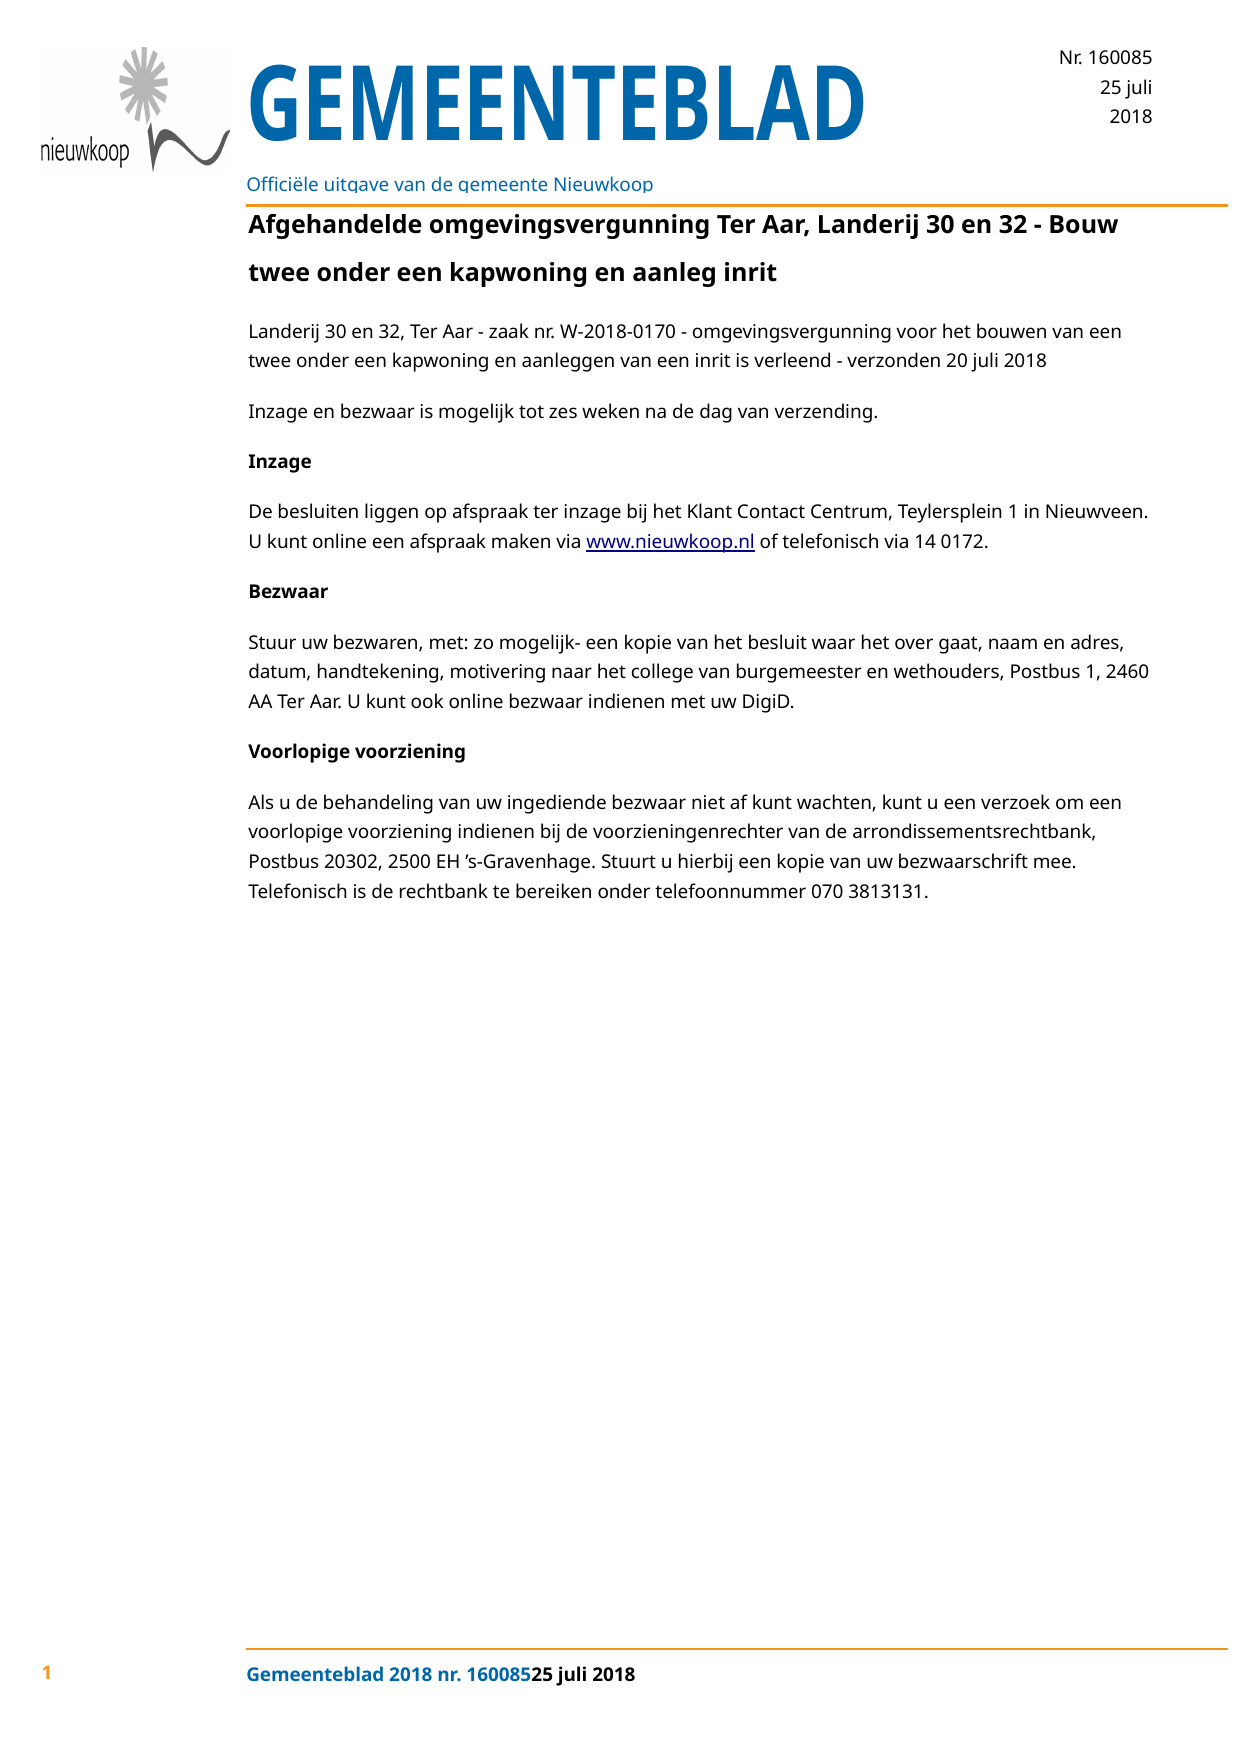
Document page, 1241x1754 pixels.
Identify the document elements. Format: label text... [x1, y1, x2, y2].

text Inzage en bezwaar is mogelijk tot zes weken na de dag van verzending. [248, 398, 1152, 424]
text Afgehandelde omgevingsvergunning Ter Aar, Landerij 30 en 32 - Bouw twee onder een kapwoning en aanleg inrit [248, 207, 1152, 288]
picture [41, 47, 231, 172]
text Landerij 30 en 32, Ter Aar - zaak nr. W-2018-0170 - omgevingsvergunning voor het bouwen van een twee onder een kapwoning en aanleggen van een inrit is verleend - verzonden 20 juli 2018 [248, 318, 1152, 373]
text Inzage [248, 448, 1152, 474]
text Bezwaar [248, 579, 1152, 604]
text De besluiten liggen op afspraak ter inzage bij het Klant Contact Centrum, Teylersplein 1 in Nieuwveen. U kunt online een afspraak maken via www.nieuwkoop.nl of telefonisch via 14 0172. [248, 499, 1152, 554]
text Voorlopige voorziening [248, 739, 1152, 764]
text Stuur uw bezwaren, met: zo mogelijk- een kopie van het besluit waar het over gaat, naam en adres, datum, handtekening, motivering naar het college van burgemeester en wethouders, Postbus 1, 2460 AA Ter Aar. U kunt ook online bezwaar indienen met uw DigiD. [248, 629, 1152, 714]
text Als u de behandeling van uw ingediende bezwaar niet af kunt wachten, kunt u een verzoek om een voorlopige voorziening indienen bij de voorzieningenrechter van de arrondissementsrechtbank, Postbus 20302, 2500 EH ’s-Gravenhage. Stuurt u hierbij een kopie van uw bezwaarschrift mee. Telefonisch is de rechtbank te bereiken onder telefoonnummer 070 3813131. [248, 789, 1152, 904]
